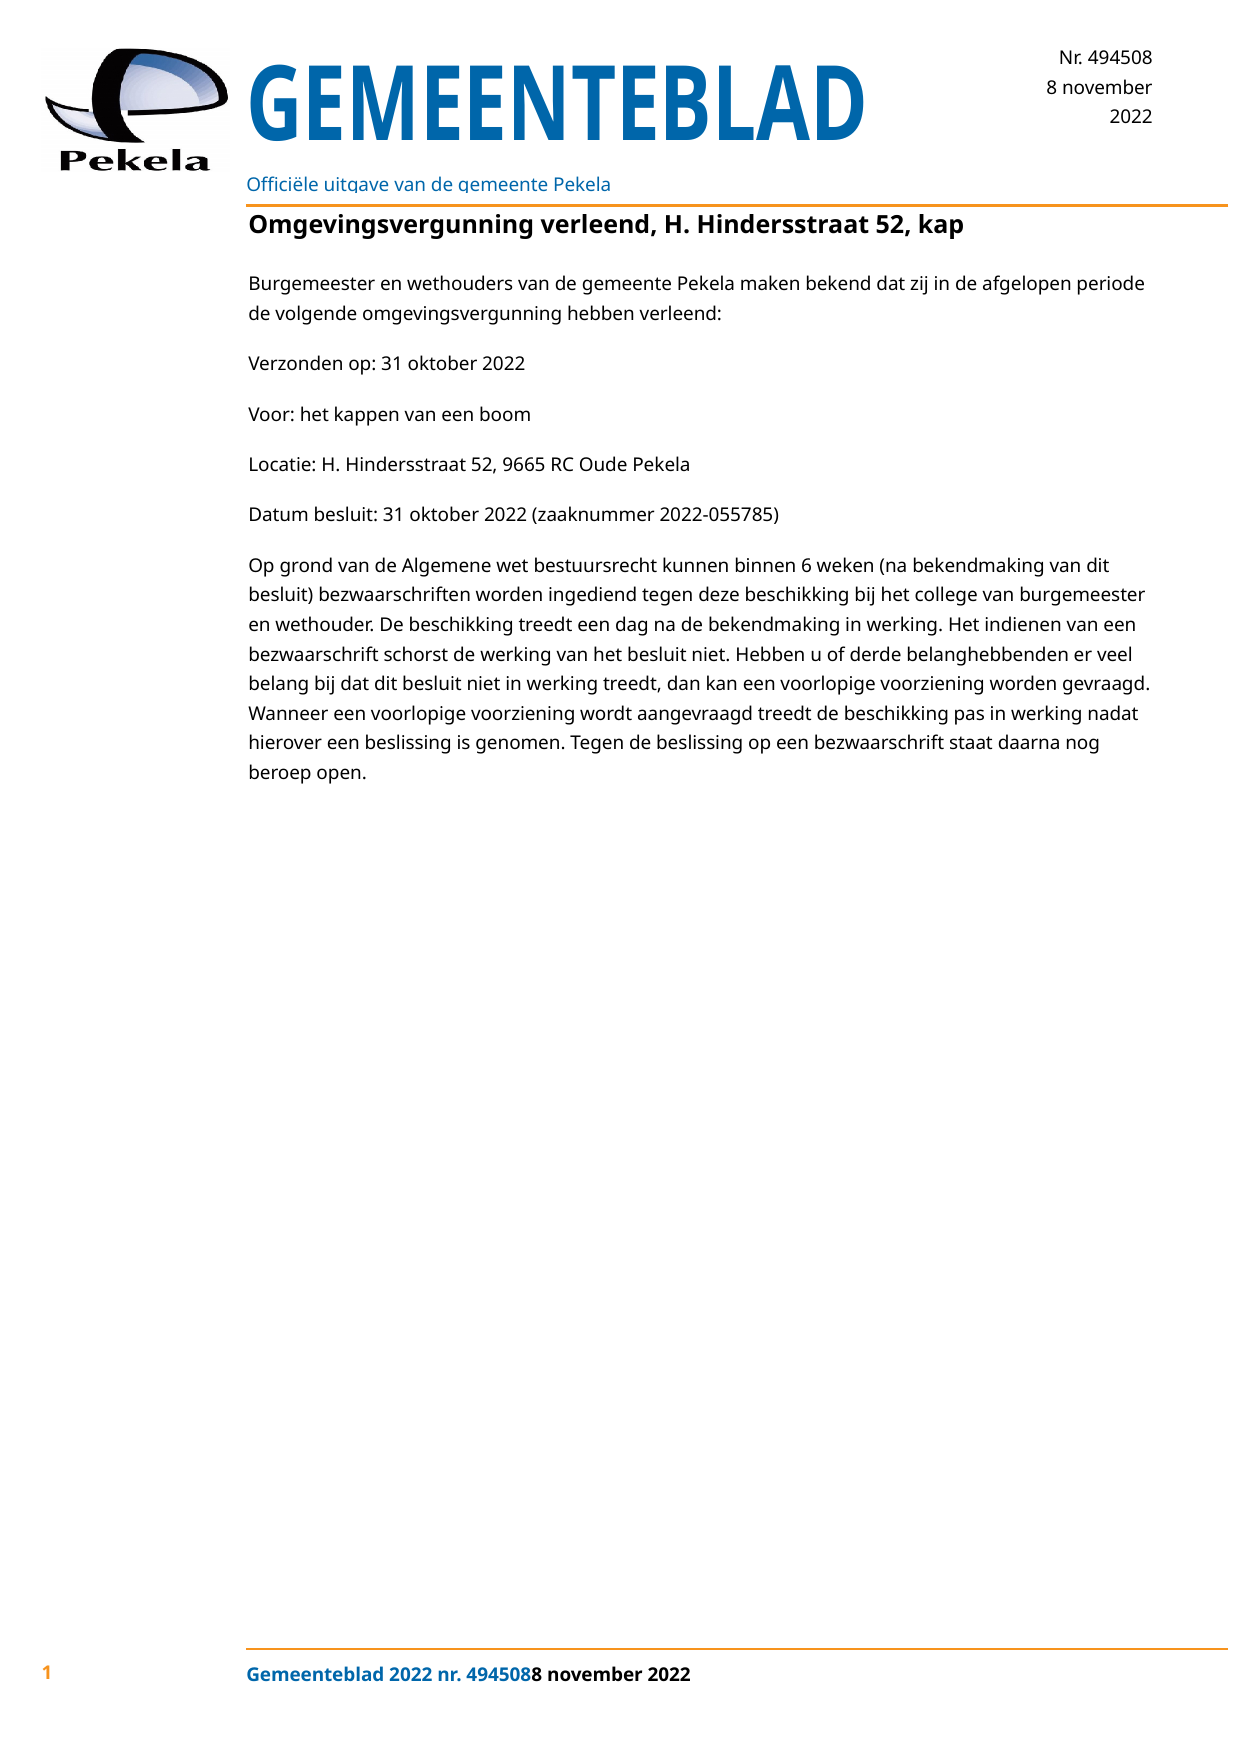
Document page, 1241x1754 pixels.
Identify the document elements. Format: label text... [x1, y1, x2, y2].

text Datum besluit: 31 oktober 2022 (zaaknummer 2022-055785) [248, 502, 1152, 527]
text Omgevingsvergunning verleend, H. Hindersstraat 52, kap [248, 207, 1152, 241]
text Locatie: H. Hindersstraat 52, 9665 RC Oude Pekela [248, 451, 1152, 477]
text Voor: het kappen van een boom [248, 401, 1152, 426]
text Op grond van de Algemene wet bestuursrecht kunnen binnen 6 weken (na bekendmaking van dit besluit) bezwaarschriften worden ingediend tegen deze beschikking bij het college van burgemeester en wethouder. De beschikking treedt een dag na de bekendmaking in werking. Het indienen van een bezwaarschrift schorst de werking van het besluit niet. Hebben u of derde belanghebbenden er veel belang bij dat dit besluit niet in werking treedt, dan kan een voorlopige voorziening worden gevraagd. Wanneer een voorlopige voorziening wordt aangevraagd treedt de beschikking pas in werking nadat hierover een beslissing is genomen. Tegen de beslissing op een bezwaarschrift staat daarna nog beroep open. [248, 552, 1152, 785]
text Verzonden op: 31 oktober 2022 [248, 350, 1152, 376]
picture [41, 47, 231, 172]
text Burgemeester en wethouders van de gemeente Pekela maken bekend dat zij in de afgelopen periode de volgende omgevingsvergunning hebben verleend: [248, 270, 1152, 326]
